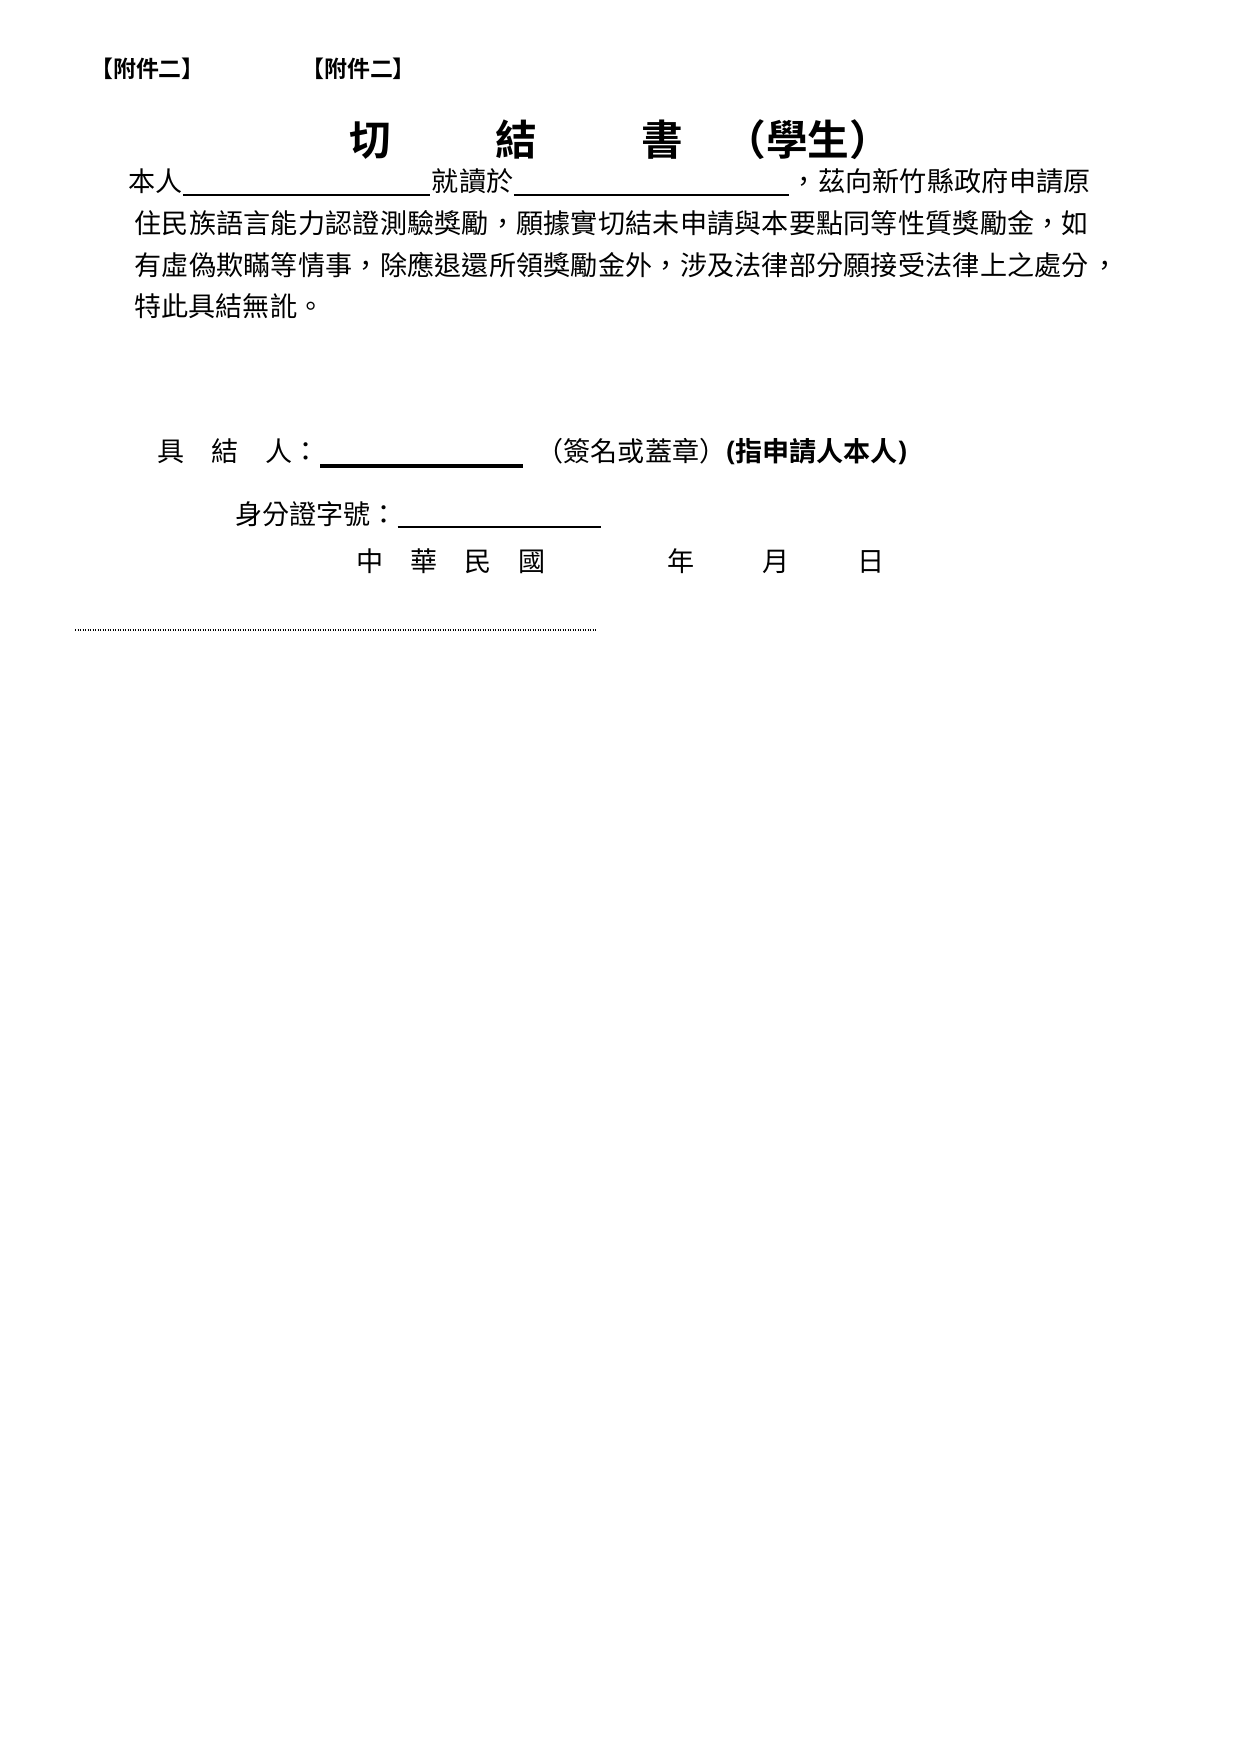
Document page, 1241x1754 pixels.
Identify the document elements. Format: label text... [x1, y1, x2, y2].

text 本人 就讀於 ，茲向新竹縣政府申請原住民族語言能力認證測驗獎勵，願據實切結未申請與本要點同等性質獎勵金，如有虛偽欺瞞等情事，除應退還所領獎勵金外，涉及法律部分願接受法律上之處分，特此具結無訛。 [72, 158, 1092, 325]
text 中 華 民 國 年 月 日 [75, 533, 1165, 581]
text 身分證字號： [194, 471, 1165, 533]
text 【附件二】 [301, 51, 482, 84]
text 【附件二】 [90, 51, 271, 84]
text 切 結 書 （學生） [75, 43, 1165, 158]
subtitle 具 結 人： （簽名或蓋章）(指申請人本人) [75, 408, 1165, 471]
